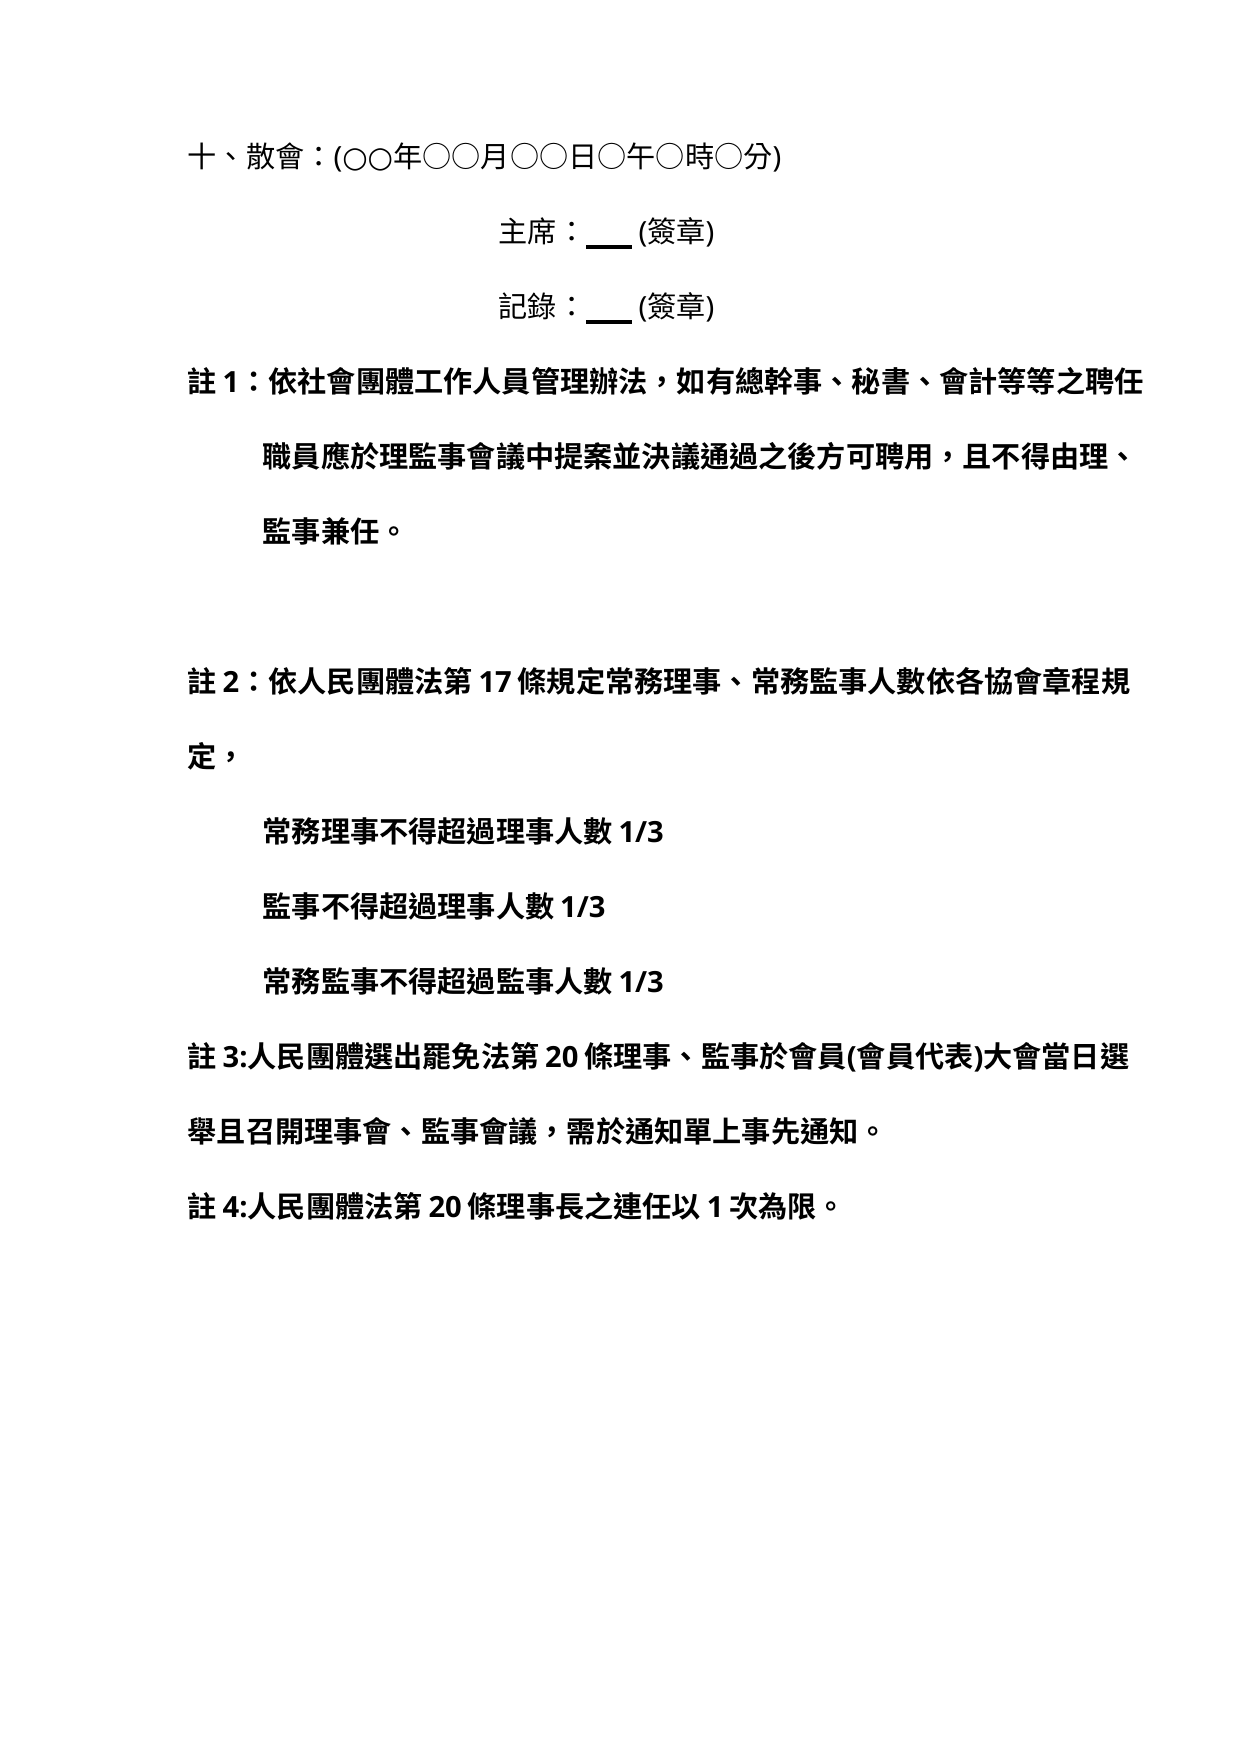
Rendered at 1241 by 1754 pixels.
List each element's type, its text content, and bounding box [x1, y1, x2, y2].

text 十、散會：(○○年○○月○○日○午○時○分) [187, 118, 1144, 193]
text 註4:人民團體法第20條理事長之連任以1次為限。 [187, 1168, 1144, 1243]
text 註1：依社會團體工作人員管理辦法，如有總幹事、秘書、會計等等之聘任職員應於理監事會議中提案並決議通過之後方可聘用，且不得由理、監事兼任。 [187, 343, 1144, 568]
text 主席： (簽章) [187, 193, 1144, 268]
text 常務理事不得超過理事人數1/3 [187, 793, 1144, 868]
text 監事不得超過理事人數1/3 [187, 868, 1144, 943]
text 註3:人民團體選出罷免法第20條理事、監事於會員(會員代表)大會當日選舉且召開理事會、監事會議，需於通知單上事先通知。 [187, 1018, 1144, 1168]
text 常務監事不得超過監事人數1/3 [187, 943, 1144, 1018]
text 記錄： (簽章) [187, 268, 1144, 343]
text 註2：依人民團體法第17條規定常務理事、常務監事人數依各協會章程規定， [187, 643, 1144, 793]
